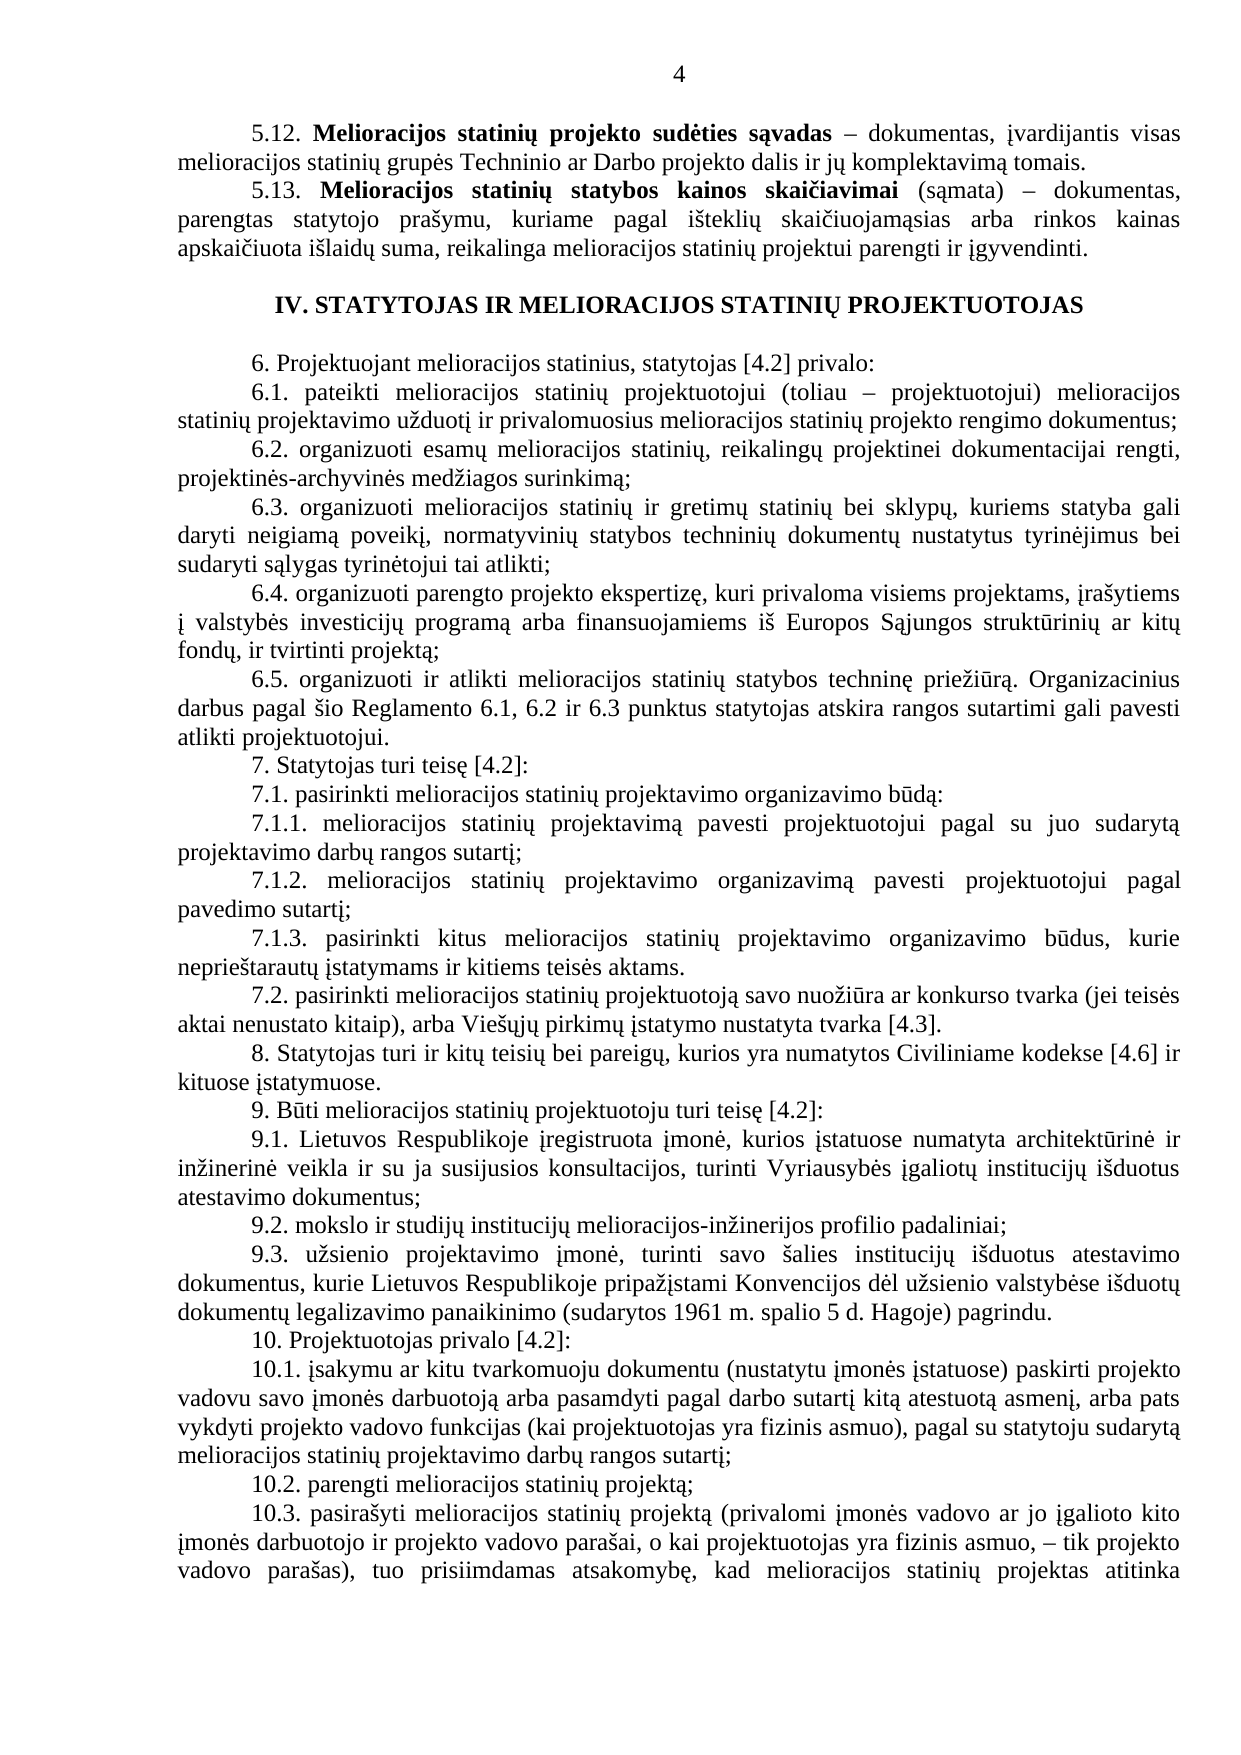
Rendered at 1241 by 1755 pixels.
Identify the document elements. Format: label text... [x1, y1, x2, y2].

text 5.12. Melioracijos statinių projekto sudėties sąvadas – dokumentas, įvardijantis visas melioracijos statinių grupės Techninio ar Darbo projekto dalis ir jų komplektavimą tomais. [177, 118, 1181, 176]
text IV. STATYTOJAS IR MELIORACIJOS STATINIŲ PROJEKTUOTOJAS [177, 291, 1181, 319]
text 7.1.2. melioracijos statinių projektavimo organizavimą pavesti projektuotojui pagal pavedimo sutartį; [177, 866, 1181, 923]
text 6.4. organizuoti parengto projekto ekspertizę, kuri privaloma visiems projektams, įrašytiems į valstybės investicijų programą arba finansuojamiems iš Europos Sąjungos struktūrinių ar kitų fondų, ir tvirtinti projektą; [177, 578, 1181, 664]
text 7.1.1. melioracijos statinių projektavimą pavesti projektuotojui pagal su juo sudarytą projektavimo darbų rangos sutartį; [177, 808, 1181, 866]
text 7.1. pasirinkti melioracijos statinių projektavimo organizavimo būdą: [177, 779, 1181, 808]
text 6.1. pateikti melioracijos statinių projektuotojui (toliau – projektuotojui) melioracijos statinių projektavimo užduotį ir privalomuosius melioracijos statinių projekto rengimo dokumentus; [177, 377, 1181, 434]
text 7. Statytojas turi teisę [4.2]: [177, 751, 1181, 779]
text 6.2. organizuoti esamų melioracijos statinių, reikalingų projektinei dokumentacijai rengti, projektinės-archyvinės medžiagos surinkimą; [177, 434, 1181, 492]
text 9. Būti melioracijos statinių projektuotoju turi teisę [4.2]: [177, 1096, 1181, 1124]
text 6. Projektuojant melioracijos statinius, statytojas [4.2] privalo: [177, 348, 1181, 377]
text 10. Projektuotojas privalo [4.2]: [177, 1326, 1181, 1354]
text 6.5. organizuoti ir atlikti melioracijos statinių statybos techninę priežiūrą. Organizacinius darbus pagal šio Reglamento 6.1, 6.2 ir 6.3 punktus statytojas atskira rangos sutartimi gali pavesti atlikti projektuotojui. [177, 664, 1181, 751]
text 7.2. pasirinkti melioracijos statinių projektuotoją savo nuožiūra ar konkurso tvarka (jei teisės aktai nenustato kitaip), arba Viešųjų pirkimų įstatymo nustatyta tvarka [4.3]. [177, 981, 1181, 1038]
text 9.3. užsienio projektavimo įmonė, turinti savo šalies institucijų išduotus atestavimo dokumentus, kurie Lietuvos Respublikoje pripažįstami Konvencijos dėl užsienio valstybėse išduotų dokumentų legalizavimo panaikinimo (sudarytos 1961 m. spalio 5 d. Hagoje) pagrindu. [177, 1239, 1181, 1326]
text 10.3. pasirašyti melioracijos statinių projektą (privalomi įmonės vadovo ar jo įgalioto kito įmonės darbuotojo ir projekto vadovo parašai, o kai projektuotojas yra fizinis asmuo, – tik projekto vadovo parašas), tuo prisiimdamas atsakomybę, kad melioracijos statinių projektas atitinka [177, 1498, 1181, 1584]
text 5.13. Melioracijos statinių statybos kainos skaičiavimai (sąmata) – dokumentas, parengtas statytojo prašymu, kuriame pagal išteklių skaičiuojamąsias arba rinkos kainas apskaičiuota išlaidų suma, reikalinga melioracijos statinių projektui parengti ir įgyvendinti. [177, 176, 1181, 262]
text 7.1.3. pasirinkti kitus melioracijos statinių projektavimo organizavimo būdus, kurie neprieštarautų įstatymams ir kitiems teisės aktams. [177, 923, 1181, 981]
text 9.2. mokslo ir studijų institucijų melioracijos-inžinerijos profilio padaliniai; [177, 1211, 1181, 1239]
text 9.1. Lietuvos Respublikoje įregistruota įmonė, kurios įstatuose numatyta architektūrinė ir inžinerinė veikla ir su ja susijusios konsultacijos, turinti Vyriausybės įgaliotų institucijų išduotus atestavimo dokumentus; [177, 1124, 1181, 1211]
text 10.1. įsakymu ar kitu tvarkomuoju dokumentu (nustatytu įmonės įstatuose) paskirti projekto vadovu savo įmonės darbuotoją arba pasamdyti pagal darbo sutartį kitą atestuotą asmenį, arba pats vykdyti projekto vadovo funkcijas (kai projektuotojas yra fizinis asmuo), pagal su statytoju sudarytą melioracijos statinių projektavimo darbų rangos sutartį; [177, 1354, 1181, 1469]
text 10.2. parengti melioracijos statinių projektą; [177, 1469, 1181, 1498]
text 8. Statytojas turi ir kitų teisių bei pareigų, kurios yra numatytos Civiliniame kodekse [4.6] ir kituose įstatymuose. [177, 1038, 1181, 1096]
text 6.3. organizuoti melioracijos statinių ir gretimų statinių bei sklypų, kuriems statyba gali daryti neigiamą poveikį, normatyvinių statybos techninių dokumentų nustatytus tyrinėjimus bei sudaryti sąlygas tyrinėtojui tai atlikti; [177, 492, 1181, 578]
